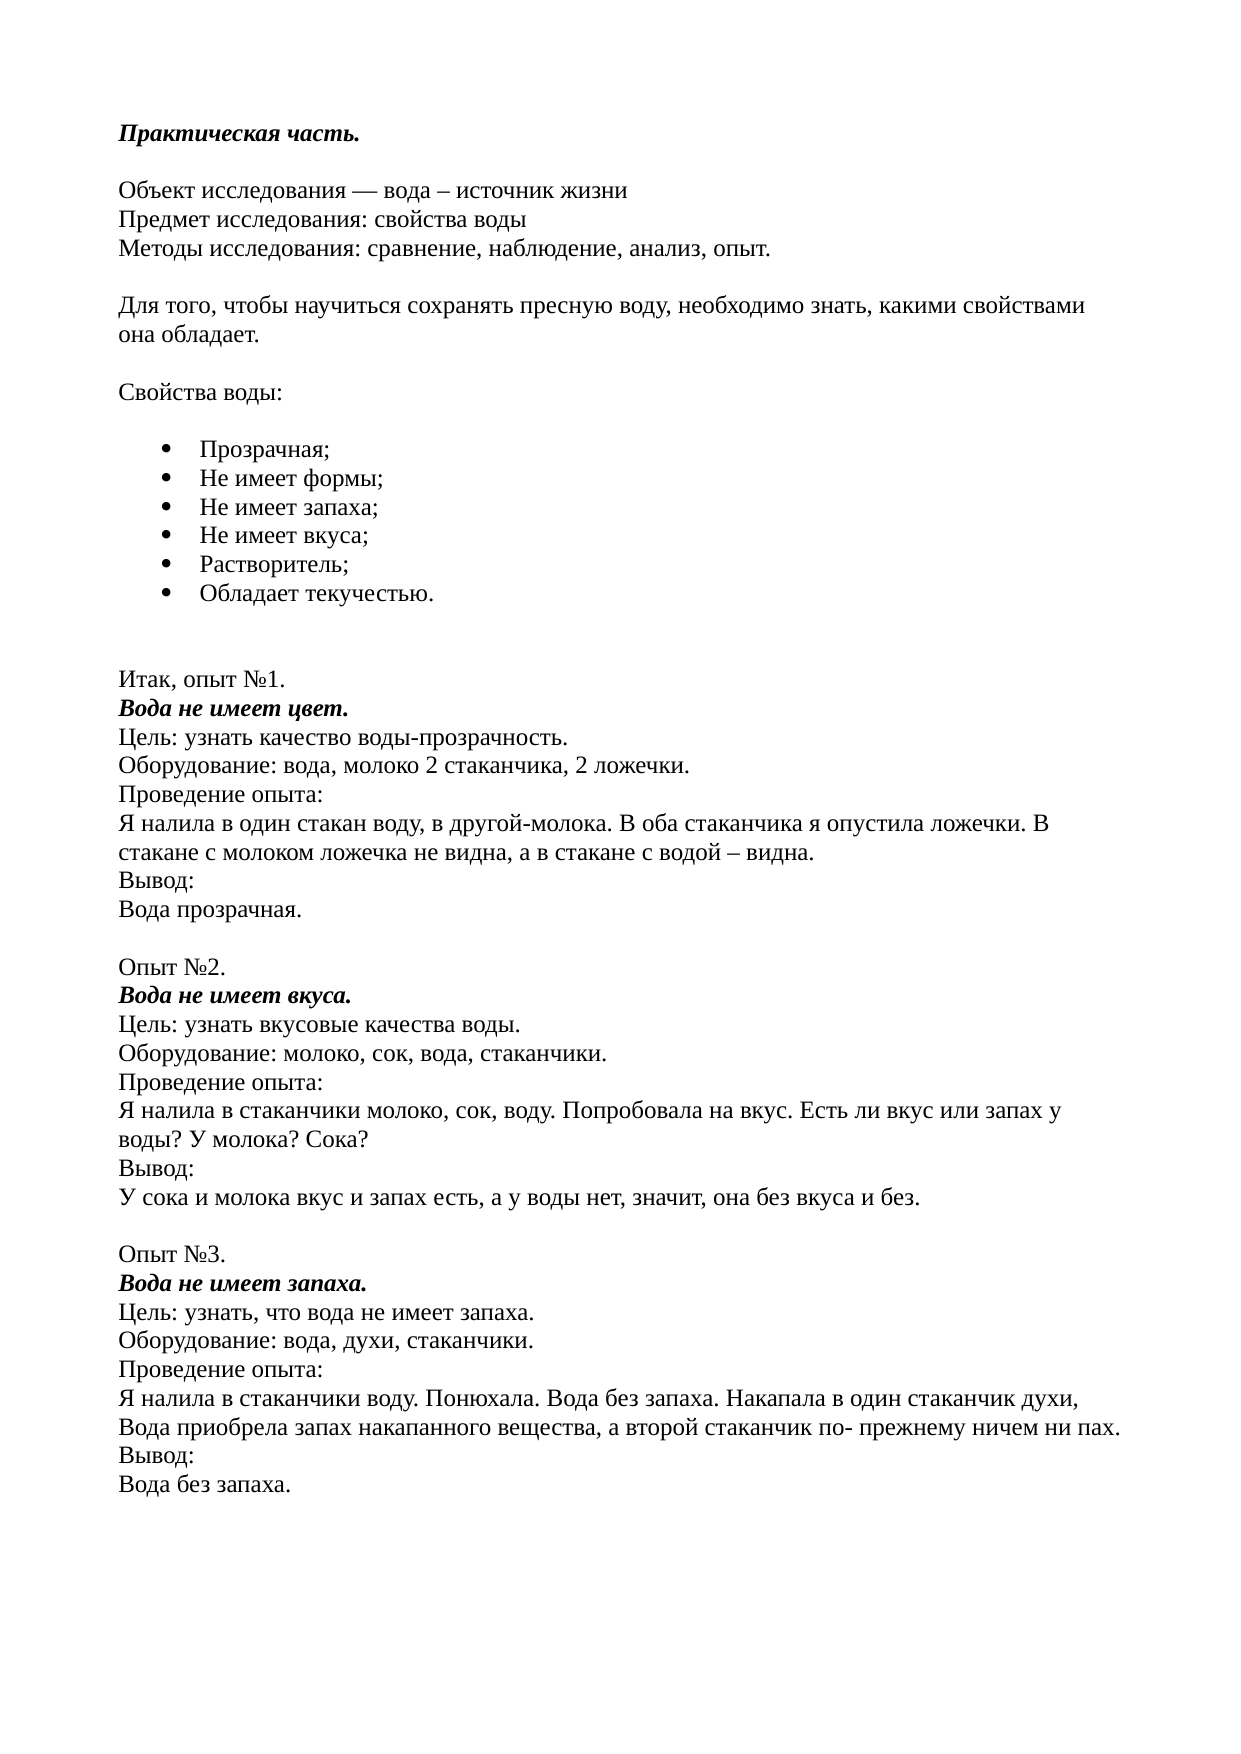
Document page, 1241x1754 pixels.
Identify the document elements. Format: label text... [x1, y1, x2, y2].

text Итак, опыт №1. [118, 664, 1122, 693]
text Объект исследования — вода – источник жизни Предмет исследования: свойства воды Методы исследования: сравнение, наблюдение, анализ, опыт. [118, 147, 1122, 262]
list Растворитель; [162, 549, 1122, 578]
text Я налила в один стакан воду, в другой-молока. В оба стаканчика я опустила ложечки. В стакане с молоком ложечка не видна, а в стакане с водой – видна. [118, 808, 1122, 866]
list Не имеет формы; [162, 463, 1122, 492]
text Проведение опыта: [118, 1354, 1122, 1383]
text Вода не имеет вкуса. [118, 981, 1122, 1009]
text Оборудование: вода, духи, стаканчики. [118, 1326, 1122, 1354]
list Обладает текучестью. [162, 578, 1122, 607]
list Прозрачная; [162, 434, 1122, 463]
text Вывод: [118, 866, 1122, 894]
text У сока и молока вкус и запах есть, а у воды нет, значит, она без вкуса и без. [118, 1182, 1122, 1211]
text Свойства воды: [118, 377, 1122, 406]
text Вода не имеет цвет. [118, 693, 1122, 722]
list Не имеет запаха; [162, 492, 1122, 521]
text Проведение опыта: [118, 1067, 1122, 1096]
text Практическая часть. [118, 118, 1122, 147]
list Не имеет вкуса; [162, 521, 1122, 549]
text Цель: узнать вкусовые качества воды. [118, 1009, 1122, 1038]
text Вода не имеет запаха. [118, 1268, 1122, 1297]
text Опыт №3. [118, 1239, 1122, 1268]
text Цель: узнать качество воды-прозрачность. [118, 722, 1122, 751]
text Вывод: [118, 1441, 1122, 1469]
text Опыт №2. [118, 952, 1122, 981]
text Вода прозрачная. [118, 894, 1122, 923]
text Вывод: [118, 1153, 1122, 1182]
text Оборудование: молоко, сок, вода, стаканчики. [118, 1038, 1122, 1067]
text Оборудование: вода, молоко 2 стаканчика, 2 ложечки. [118, 751, 1122, 779]
text Я налила в стаканчики воду. Понюхала. Вода без запаха. Накапала в один стаканчик духи, Вода приобрела запах накапанного вещества, а второй стаканчик по- прежнему ничем ни пах. [118, 1383, 1122, 1441]
text Цель: узнать, что вода не имеет запаха. [118, 1297, 1122, 1326]
text Я налила в стаканчики молоко, сок, воду. Попробовала на вкус. Есть ли вкус или запах у воды? У молока? Сока? [118, 1096, 1122, 1153]
text Вода без запаха. [118, 1469, 1122, 1498]
text Для того, чтобы научиться сохранять пресную воду, необходимо знать, какими свойствами она обладает. [118, 291, 1122, 348]
text Проведение опыта: [118, 779, 1122, 808]
